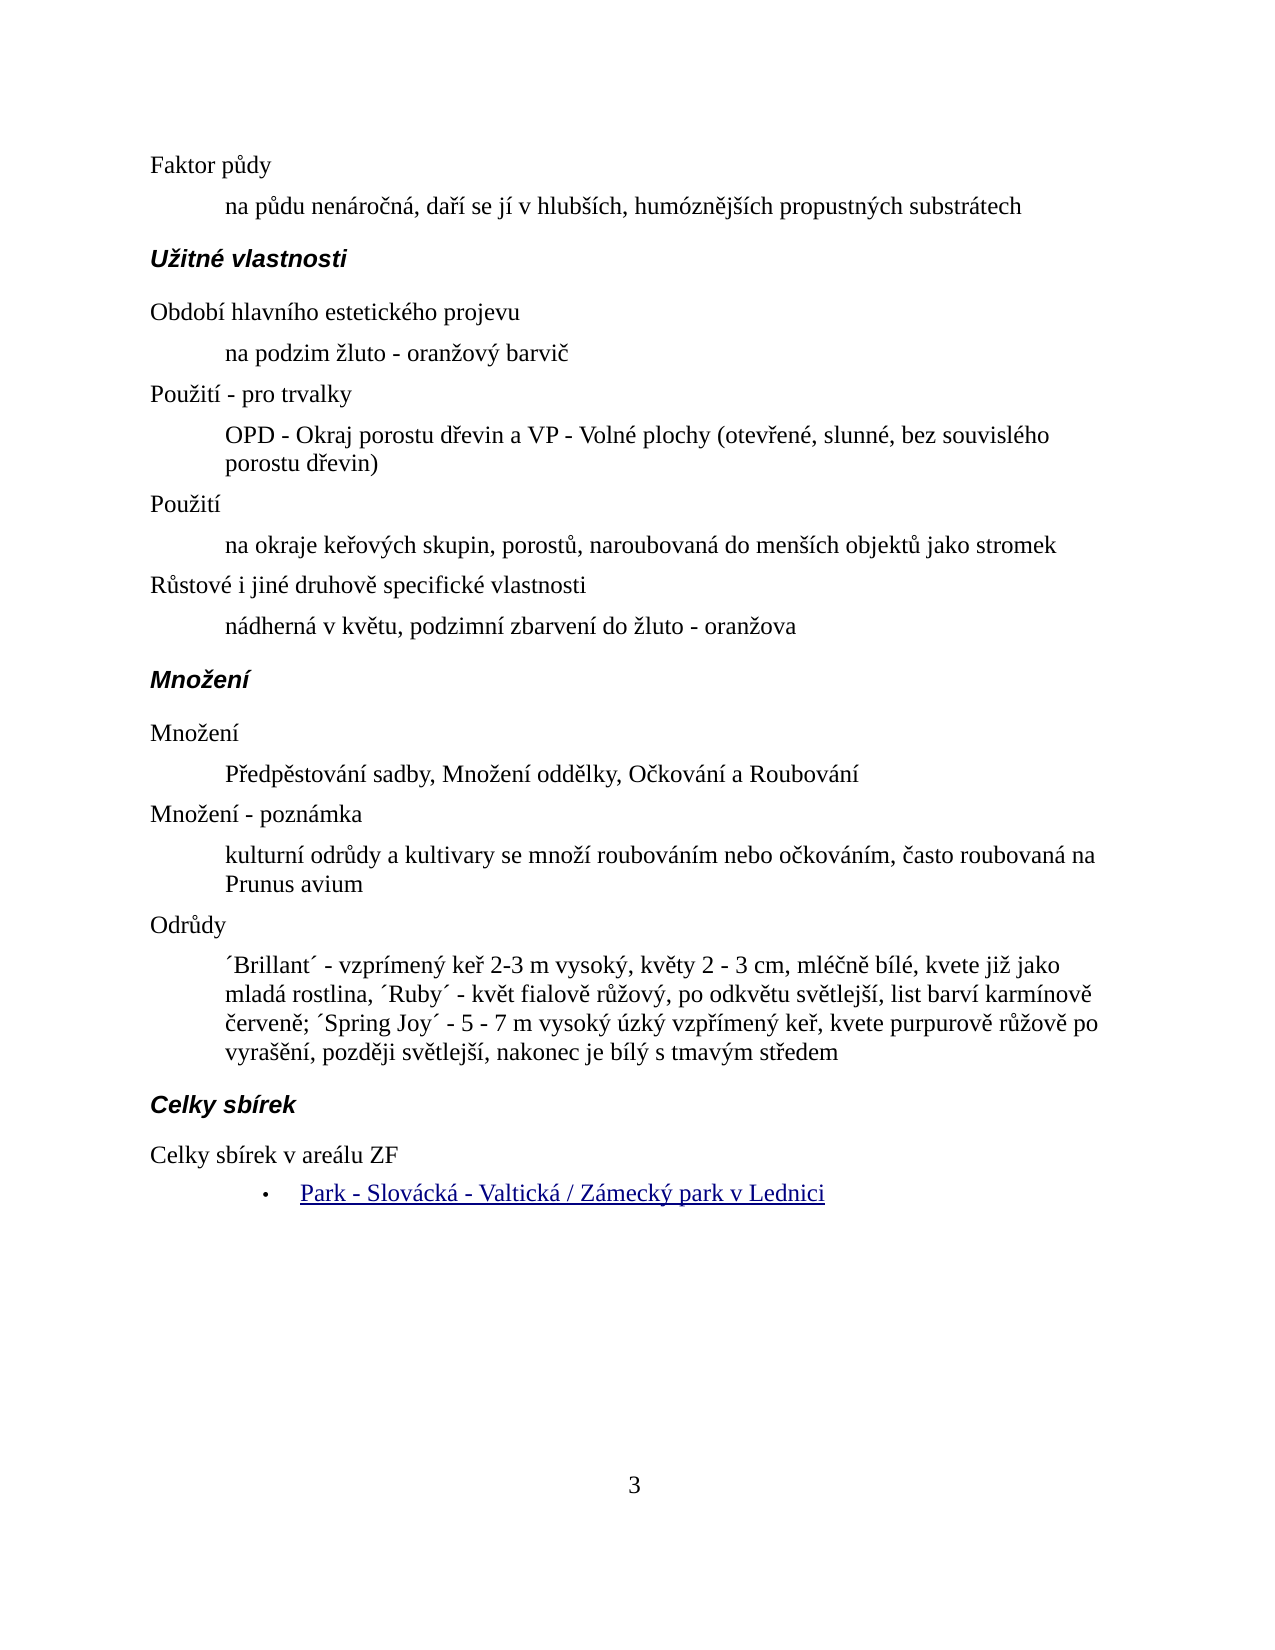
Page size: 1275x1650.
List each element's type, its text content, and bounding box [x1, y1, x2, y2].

text Množení [150, 718, 1125, 747]
text na půdu nenáročná, daří se jí v hlubších, humóznějších propustných substrátech [225, 191, 1125, 219]
text Předpěstování sadby, Množení oddělky, Očkování a Roubování [225, 759, 1125, 788]
text Období hlavního estetického projevu [150, 297, 1125, 326]
text Použití [150, 489, 1125, 518]
subtitle Celky sbírek [150, 1091, 1125, 1119]
text nádherná v květu, podzimní zbarvení do žluto - oranžova [225, 611, 1125, 640]
text Faktor půdy [150, 150, 1125, 179]
text Odrůdy [150, 910, 1125, 938]
text na okraje keřových skupin, porostů, naroubovaná do menších objektů jako stromek [225, 530, 1125, 559]
text OPD - Okraj porostu dřevin a VP - Volné plochy (otevřené, slunné, bez souvislého porostu dřevin) [225, 420, 1125, 477]
text Množení - poznámka [150, 799, 1125, 828]
text Celky sbírek v areálu ZF [150, 1141, 1125, 1169]
subtitle Množení [150, 665, 1125, 694]
text Použití - pro trvalky [150, 379, 1125, 408]
text Růstové i jiné druhově specifické vlastnosti [150, 571, 1125, 599]
subtitle Užitné vlastnosti [150, 244, 1125, 273]
list Park - Slovácká - Valtická / Zámecký park v Lednici [262, 1178, 1125, 1207]
text ´Brillant´ - vzprímený keř 2-3 m vysoký, květy 2 - 3 cm, mléčně bílé, kvete již jako mladá rostlina, ´Ruby´ - květ fialově růžový, po odkvětu světlejší, list barví karmínově červeně; ´Spring Joy´ - 5 - 7 m vysoký úzký vzpřímený keř, kvete purpurově růžově po vyrašění, později světlejší, nakonec je bílý s tmavým středem [225, 951, 1125, 1066]
text kulturní odrůdy a kultivary se množí roubováním nebo očkováním, často roubovaná na Prunus avium [225, 840, 1125, 898]
text na podzim žluto - oranžový barvič [225, 338, 1125, 367]
